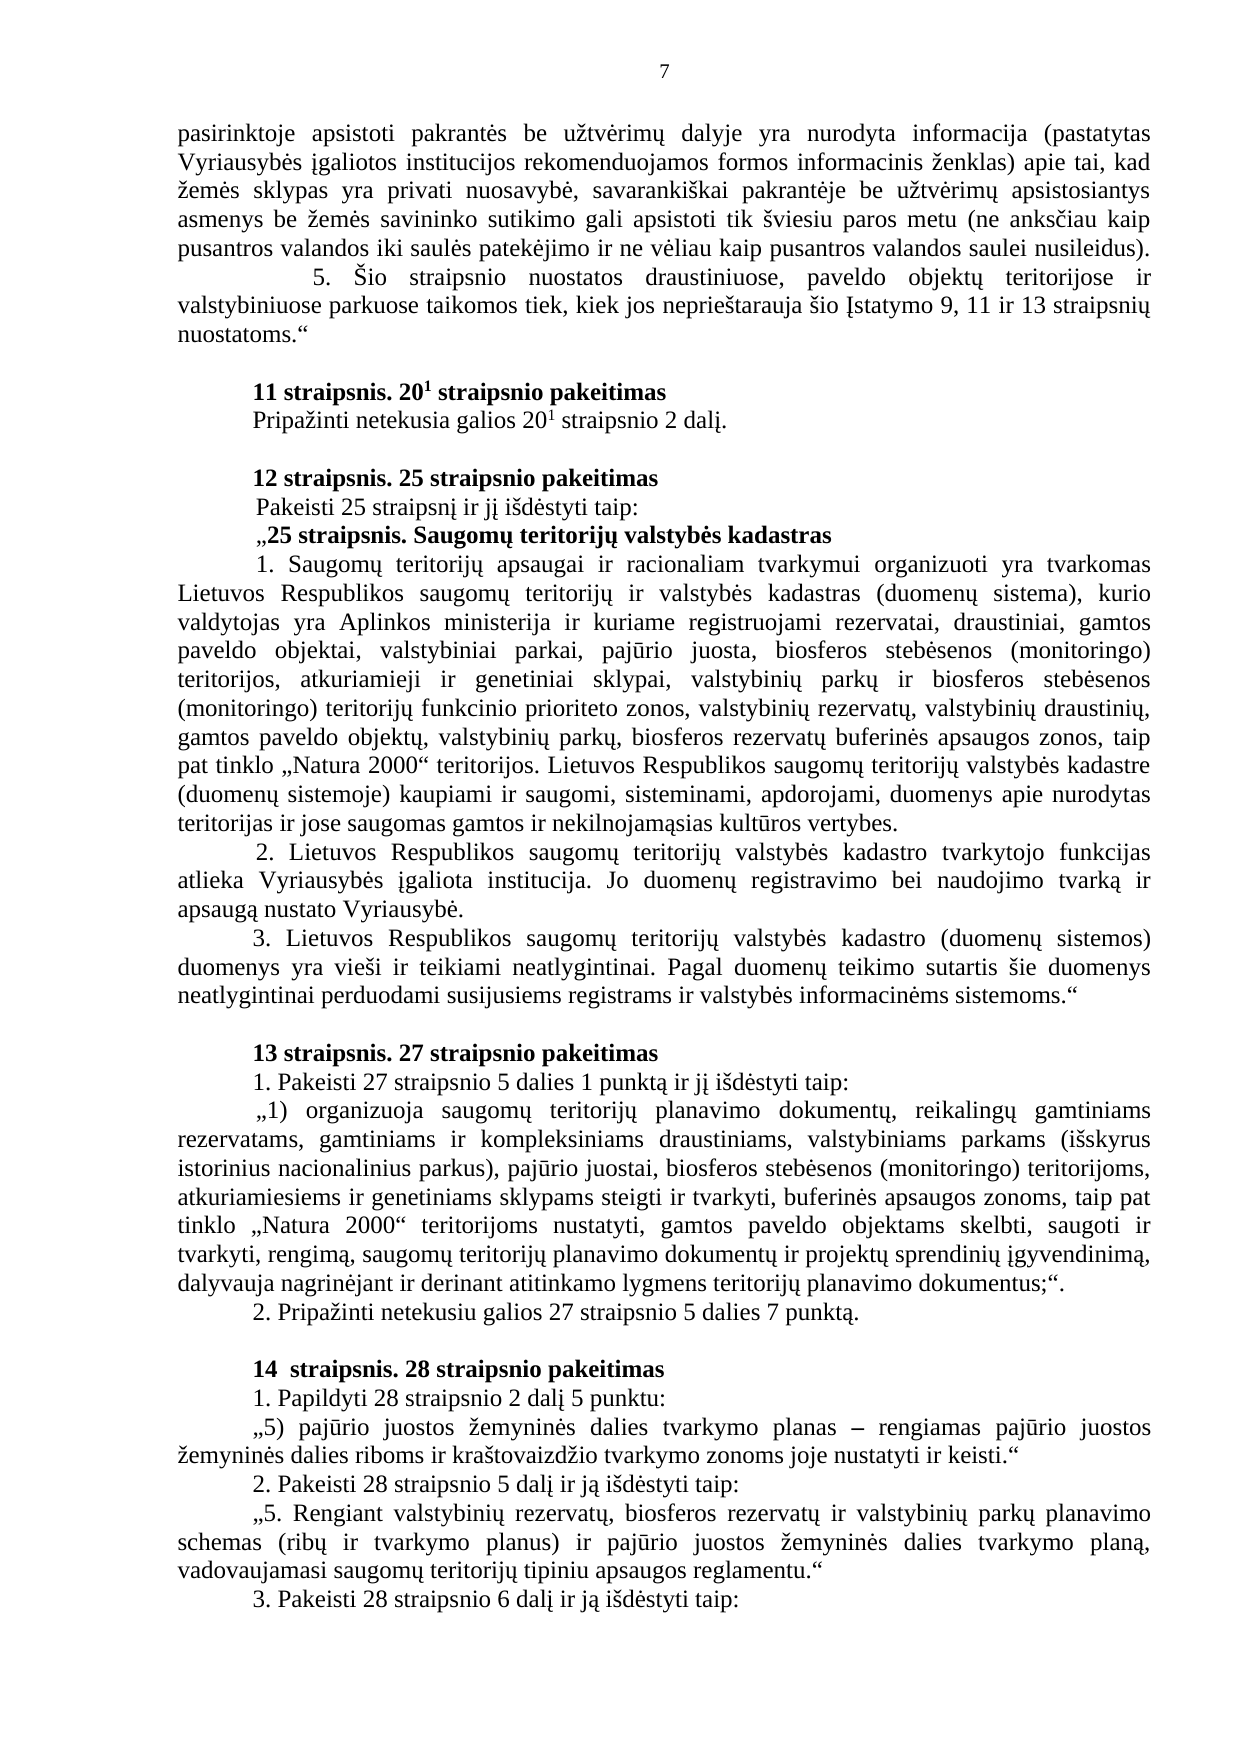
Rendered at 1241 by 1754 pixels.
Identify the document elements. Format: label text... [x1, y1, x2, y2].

text 2. Pripažinti netekusiu galios 27 straipsnio 5 dalies 7 punktą. [177, 1297, 1152, 1326]
text 1. Papildyti 28 straipsnio 2 dalį 5 punktu: [252, 1383, 1152, 1412]
text Pripažinti netekusia galios 201 straipsnio 2 dalį. [177, 406, 1152, 434]
text 3. Pakeisti 28 straipsnio 6 dalį ir ją išdėstyti taip: [177, 1584, 1152, 1613]
text 2. Lietuvos Respublikos saugomų teritorijų valstybės kadastro tvarkytojo funkcijas atlieka Vyriausybės įgaliota institucija. Jo duomenų registravimo bei naudojimo tvarką ir apsaugą nustato Vyriausybė. [177, 837, 1152, 923]
text 2. Pakeisti 28 straipsnio 5 dalį ir ją išdėstyti taip: [177, 1469, 1152, 1498]
text 1. Pakeisti 27 straipsnio 5 dalies 1 punktą ir jį išdėstyti taip: [177, 1067, 1152, 1096]
text „25 straipsnis. Saugomų teritorijų valstybės kadastras [177, 521, 1152, 549]
text „5) pajūrio juostos žemyninės dalies tvarkymo planas – rengiamas pajūrio juostos žemyninės dalies riboms ir kraštovaizdžio tvarkymo zonoms joje nustatyti ir keisti.“ [177, 1412, 1152, 1469]
text 14 straipsnis. 28 straipsnio pakeitimas [252, 1354, 1152, 1383]
text 11 straipsnis. 201 straipsnio pakeitimas [177, 377, 1152, 406]
text pasirinktoje apsistoti pakrantės be užtvėrimų dalyje yra nurodyta informacija (pastatytas Vyriausybės įgaliotos institucijos rekomenduojamos formos informacinis ženklas) apie tai, kad žemės sklypas yra privati nuosavybė, savarankiškai pakrantėje be užtvėrimų apsistosiantys asmenys be žemės savininko sutikimo gali apsistoti tik šviesiu paros metu (ne anksčiau kaip pusantros valandos iki saulės patekėjimo ir ne vėliau kaip pusantros valandos saulei nusileidus). 5. Šio straipsnio nuostatos draustiniuose, paveldo objektų teritorijose ir valstybiniuose parkuose taikomos tiek, kiek jos neprieštarauja šio Įstatymo 9, 11 ir 13 straipsnių nuostatoms.“ [177, 118, 1152, 348]
text „1) organizuoja saugomų teritorijų planavimo dokumentų, reikalingų gamtiniams rezervatams, gamtiniams ir kompleksiniams draustiniams, valstybiniams parkams (išskyrus istorinius nacionalinius parkus), pajūrio juostai, biosferos stebėsenos (monitoringo) teritorijoms, atkuriamiesiems ir genetiniams sklypams steigti ir tvarkyti, buferinės apsaugos zonoms, taip pat tinklo „Natura 2000“ teritorijoms nustatyti, gamtos paveldo objektams skelbti, saugoti ir tvarkyti, rengimą, saugomų teritorijų planavimo dokumentų ir projektų sprendinių įgyvendinimą, dalyvauja nagrinėjant ir derinant atitinkamo lygmens teritorijų planavimo dokumentus;“. [177, 1096, 1152, 1297]
text 1. Saugomų teritorijų apsaugai ir racionaliam tvarkymui organizuoti yra tvarkomas Lietuvos Respublikos saugomų teritorijų ir valstybės kadastras (duomenų sistema), kurio valdytojas yra Aplinkos ministerija ir kuriame registruojami rezervatai, draustiniai, gamtos paveldo objektai, valstybiniai parkai, pajūrio juosta, biosferos stebėsenos (monitoringo) teritorijos, atkuriamieji ir genetiniai sklypai, valstybinių parkų ir biosferos stebėsenos (monitoringo) teritorijų funkcinio prioriteto zonos, valstybinių rezervatų, valstybinių draustinių, gamtos paveldo objektų, valstybinių parkų, biosferos rezervatų buferinės apsaugos zonos, taip pat tinklo „Natura 2000“ teritorijos. Lietuvos Respublikos saugomų teritorijų valstybės kadastre (duomenų sistemoje) kaupiami ir saugomi, sisteminami, apdorojami, duomenys apie nurodytas teritorijas ir jose saugomas gamtos ir nekilnojamąsias kultūros vertybes. [177, 549, 1152, 837]
text 13 straipsnis. 27 straipsnio pakeitimas [177, 1038, 1152, 1067]
text 12 straipsnis. 25 straipsnio pakeitimas [177, 463, 1152, 492]
text Pakeisti 25 straipsnį ir jį išdėstyti taip: [177, 492, 1152, 521]
text „5. Rengiant valstybinių rezervatų, biosferos rezervatų ir valstybinių parkų planavimo schemas (ribų ir tvarkymo planus) ir pajūrio juostos žemyninės dalies tvarkymo planą, vadovaujamasi saugomų teritorijų tipiniu apsaugos reglamentu.“ [177, 1498, 1152, 1584]
text 3. Lietuvos Respublikos saugomų teritorijų valstybės kadastro (duomenų sistemos) duomenys yra vieši ir teikiami neatlygintinai. Pagal duomenų teikimo sutartis šie duomenys neatlygintinai perduodami susijusiems registrams ir valstybės informacinėms sistemoms.“ [177, 923, 1152, 1009]
